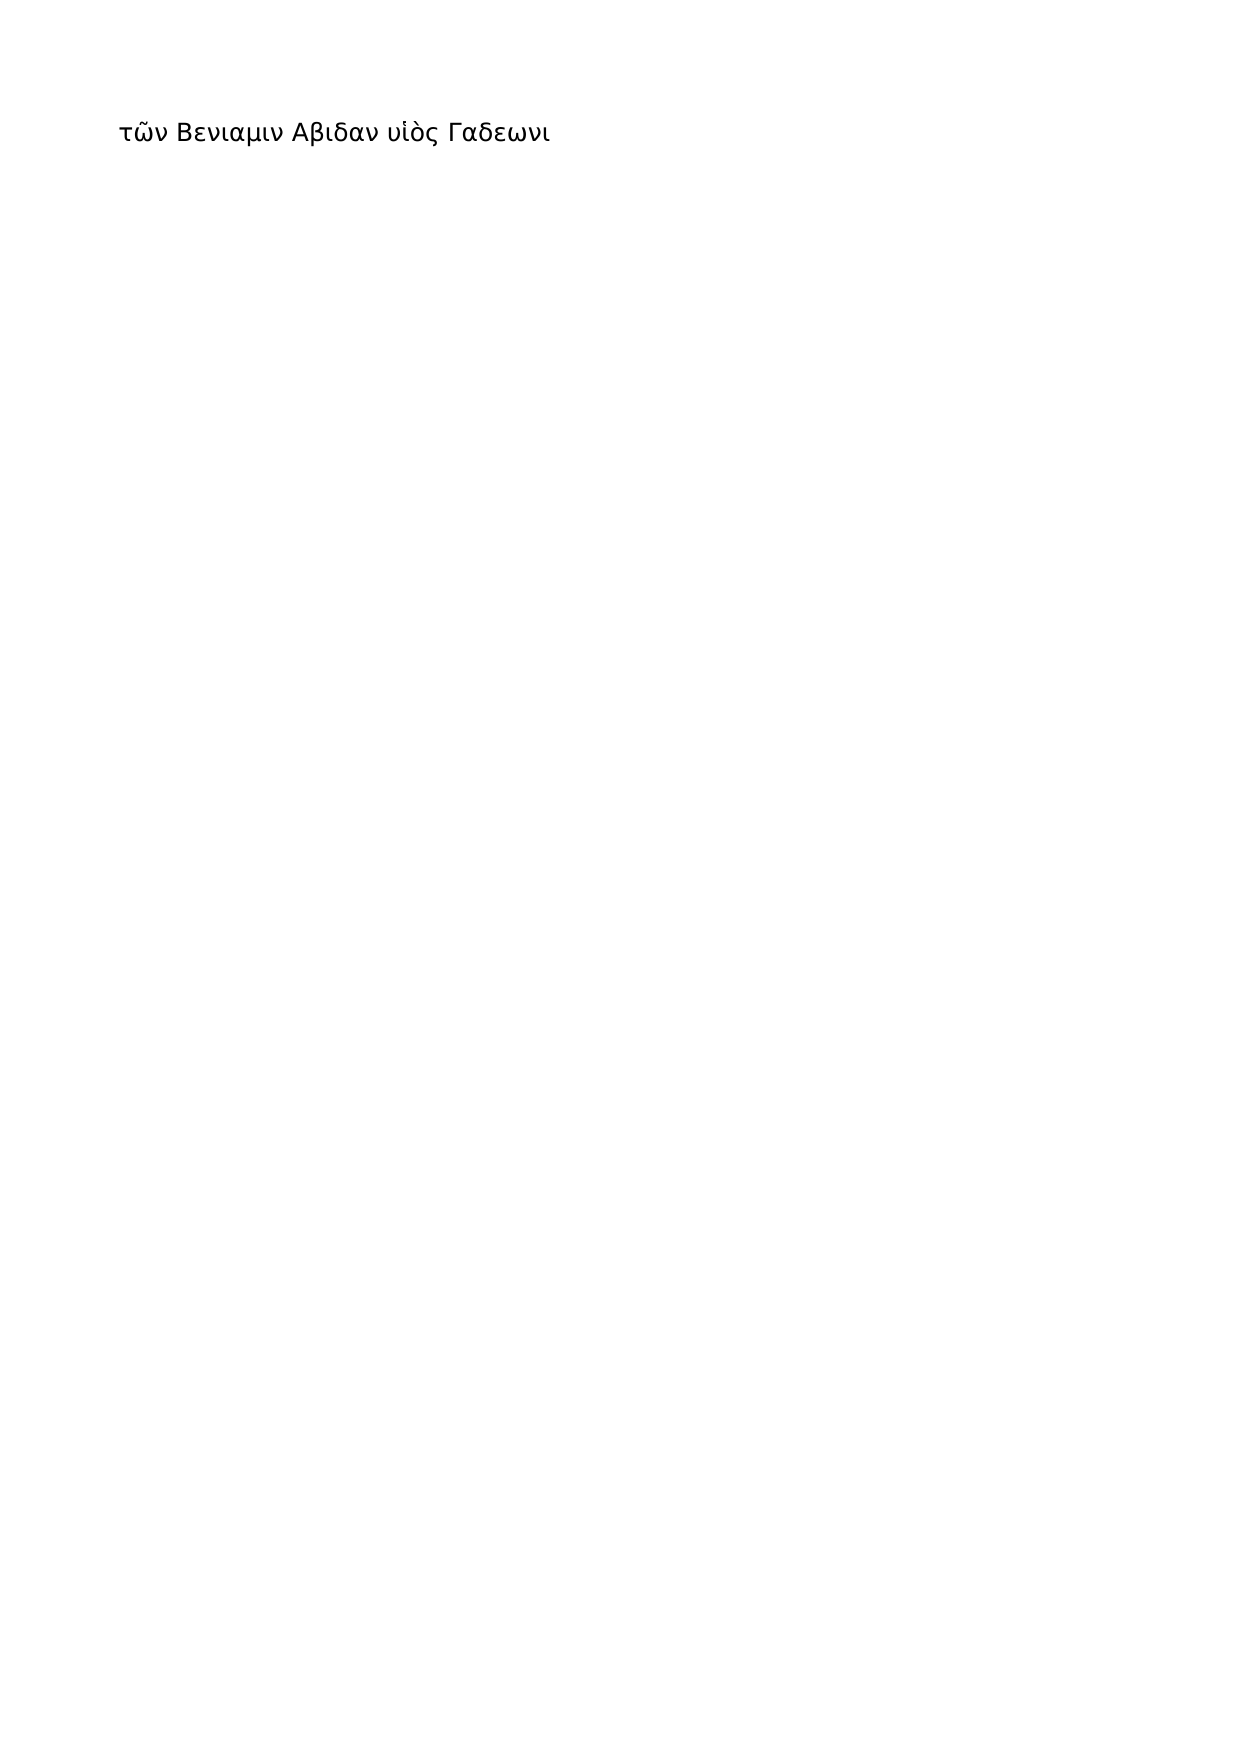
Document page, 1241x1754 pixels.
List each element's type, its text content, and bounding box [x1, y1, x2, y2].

text τῶν Βενιαμιν Αβιδαν υἱὸς Γαδεωνι [118, 118, 1122, 147]
